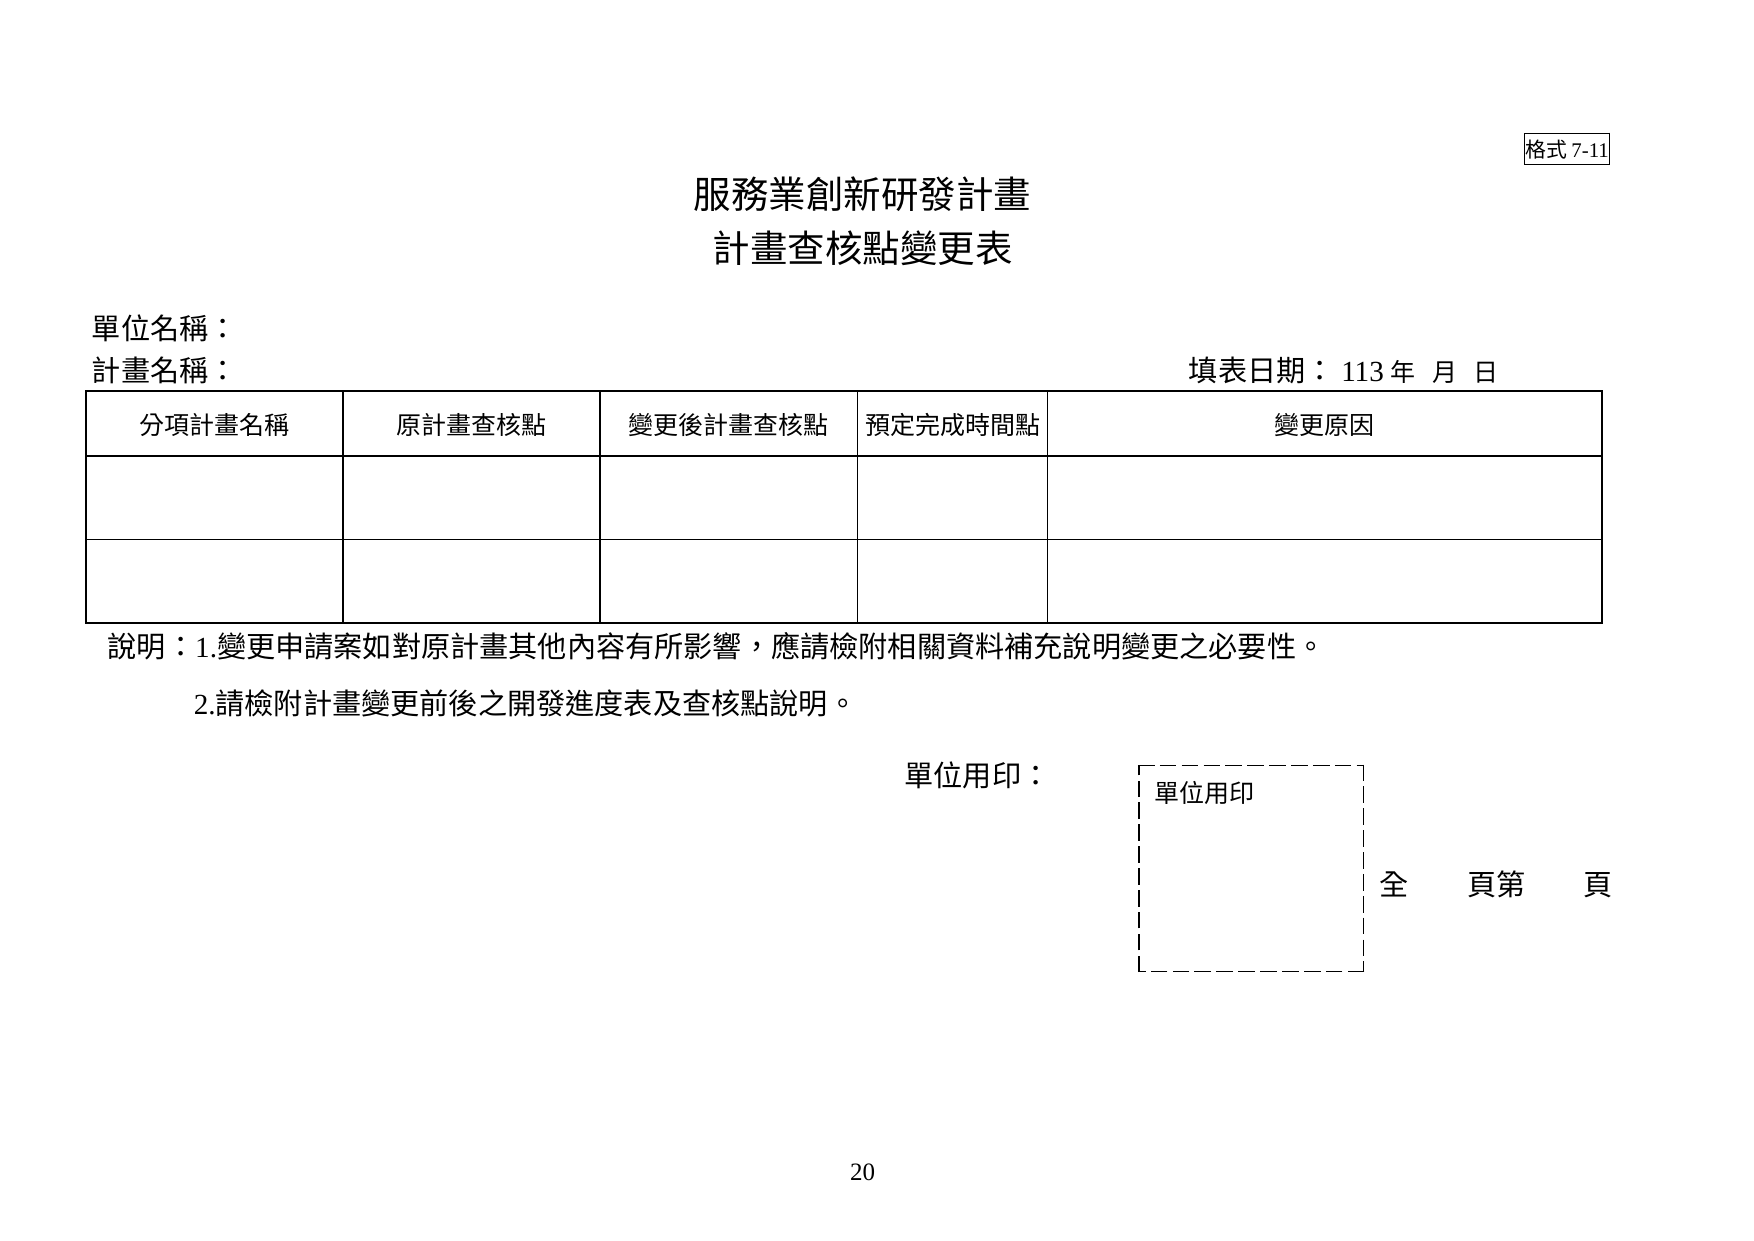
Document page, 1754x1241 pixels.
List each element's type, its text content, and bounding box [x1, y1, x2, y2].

text [89, 133, 1524, 165]
table_header 原計畫查核點 [344, 392, 599, 455]
table_cell [344, 457, 599, 539]
table_cell [1048, 457, 1601, 539]
table_cell [601, 540, 857, 622]
table_cell [601, 457, 857, 539]
text 單位名稱： [92, 306, 1636, 348]
text 2.請檢附計畫變更前後之開發進度表及查核點說明。 [147, 666, 1636, 741]
table_header 預定完成時間點 [858, 392, 1047, 455]
text 服務業創新研發計畫 [89, 165, 1636, 219]
table_cell [87, 457, 342, 539]
text 單位用印 [1154, 773, 1348, 810]
table_header 分項計畫名稱 [87, 392, 342, 455]
table_cell [858, 457, 1047, 539]
text 單位用印： [139, 741, 1050, 795]
table_header 變更後計畫查核點 [601, 392, 857, 455]
text 計畫查核點變更表 [89, 219, 1636, 273]
table_cell [1048, 540, 1601, 622]
text 全 頁第 頁 [1364, 849, 1613, 903]
table_cell [87, 540, 342, 622]
table_header 變更原因 [1048, 392, 1601, 455]
text [139, 849, 1138, 903]
table_cell [344, 540, 599, 622]
table_cell [858, 540, 1047, 622]
text 格式7-11 [1525, 134, 1609, 164]
text 計畫名稱： 填表日期： 113 年 月 日 [92, 348, 1636, 390]
text 說明：1.變更申請案如對原計畫其他內容有所影響，應請檢附相關資料補充說明變更之必要性。 [107, 624, 1636, 666]
